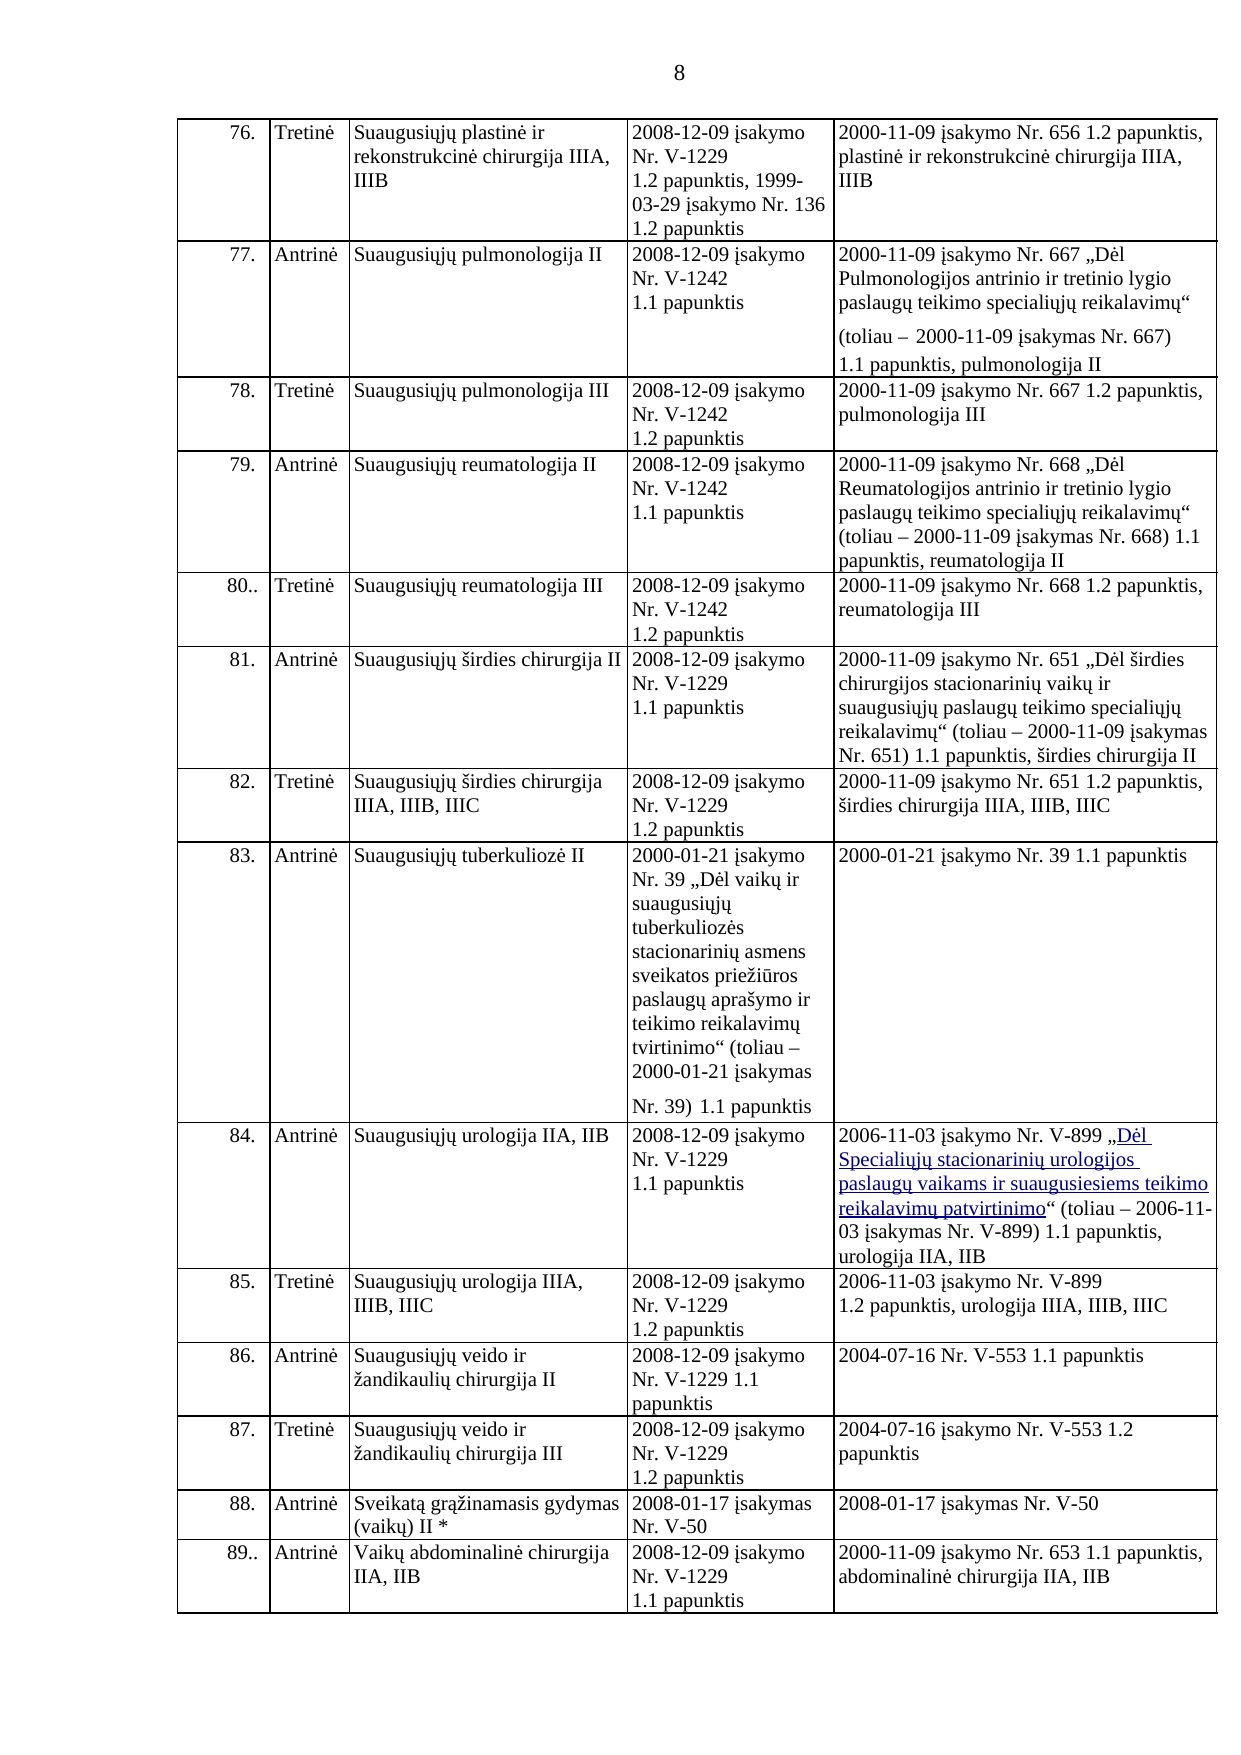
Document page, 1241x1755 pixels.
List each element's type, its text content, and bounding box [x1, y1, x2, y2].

table_cell Suaugusiųjų veido ir žandikaulių chirurgija III [350, 1417, 627, 1489]
table_cell 2000-11-09 įsakymo Nr. 668 „Dėl Reumatologijos antrinio ir tretinio lygio paslaugų teikimo specialiųjų reikalavimų“ (toliau – 2000-11-09 įsakymas Nr. 668) 1.1 papunktis, reumatologija II [835, 452, 1216, 572]
table_cell Suaugusiųjų širdies chirurgija II [350, 647, 627, 767]
table_cell Suaugusiųjų urologija IIA, IIB [350, 1123, 627, 1268]
table_cell Tretinė [271, 1417, 349, 1489]
table_cell 83. [178, 843, 269, 1122]
table_cell Tretinė [271, 120, 349, 240]
table_cell Suaugusiųjų urologija IIIA, IIIB, IIIC [350, 1269, 627, 1341]
table_cell Antrinė [271, 1540, 349, 1612]
table_cell 2000-11-09 įsakymo Nr. 667 1.2 papunktis, pulmonologija III [835, 378, 1216, 450]
table_cell 2000-11-09 įsakymo Nr. 656 1.2 papunktis, plastinė ir rekonstrukcinė chirurgija IIIA, IIIB [835, 120, 1216, 240]
table_cell Antrinė [271, 1491, 349, 1538]
table_cell 2008-12-09 įsakymo Nr. V-1242 1.2 papunktis [628, 573, 833, 646]
table_cell Suaugusiųjų pulmonologija III [350, 378, 627, 450]
table_cell Suaugusiųjų pulmonologija II [350, 242, 627, 376]
table_cell 89.. [178, 1540, 269, 1612]
table_cell Suaugusiųjų veido ir žandikaulių chirurgija II [350, 1343, 627, 1415]
table_cell Tretinė [271, 1269, 349, 1341]
table_cell 2000-01-21 įsakymo Nr. 39 1.1 papunktis [835, 843, 1216, 1122]
table_cell 78. [178, 378, 269, 450]
table_cell 76. [178, 120, 269, 240]
table_cell 2000-11-09 įsakymo Nr. 651 1.2 papunktis, širdies chirurgija IIIA, IIIB, IIIC [835, 769, 1216, 841]
table_cell 79. [178, 452, 269, 572]
table_cell 2000-01-21 įsakymo Nr. 39 „Dėl vaikų ir suaugusiųjų tuberkuliozės stacionarinių asmens sveikatos priežiūros paslaugų aprašymo ir teikimo reikalavimų tvirtinimo“ (toliau – 2000-01-21 įsakymas Nr. 39) 1.1 papunktis [628, 843, 833, 1122]
table_cell 2008-12-09 įsakymo Nr. V-1229 1.1 papunktis [628, 647, 833, 767]
table_cell Suaugusiųjų plastinė ir rekonstrukcinė chirurgija IIIA, IIIB [350, 120, 627, 240]
table_cell 80.. [178, 573, 269, 646]
table_cell 2008-12-09 įsakymo Nr. V-1242 1.2 papunktis [628, 378, 833, 450]
table_cell Antrinė [271, 843, 349, 1122]
table_cell 2008-12-09 įsakymo Nr. V-1229 1.1 papunktis [628, 1540, 833, 1612]
table_cell 86. [178, 1343, 269, 1415]
table_cell 2000-11-09 įsakymo Nr. 667 „Dėl Pulmonologijos antrinio ir tretinio lygio paslaugų teikimo specialiųjų reikalavimų“ (toliau – 2000-11-09 įsakymas Nr. 667) 1.1 papunktis, pulmonologija II [835, 242, 1216, 376]
table_cell Tretinė [271, 378, 349, 450]
table_cell 2008-12-09 įsakymo Nr. V-1229 1.1 papunktis [628, 1343, 833, 1415]
table_cell 2000-11-09 įsakymo Nr. 668 1.2 papunktis, reumatologija III [835, 573, 1216, 646]
table_cell 2008-01-17 įsakymas Nr. V-50 [628, 1491, 833, 1538]
table_cell 2004-07-16 įsakymo Nr. V-553 1.2 papunktis [835, 1417, 1216, 1489]
table_cell Antrinė [271, 1123, 349, 1268]
table_cell 2006-11-03 įsakymo Nr. V-899 „Dėl Specialiųjų stacionarinių urologijos paslaugų vaikams ir suaugusiesiems teikimo reikalavimų patvirtinimo“ (toliau – 2006-11-03 įsakymas Nr. V-899) 1.1 papunktis, urologija IIA, IIB [835, 1123, 1216, 1268]
table_cell 2000-11-09 įsakymo Nr. 653 1.1 papunktis, abdominalinė chirurgija IIA, IIB [835, 1540, 1216, 1612]
table_cell Antrinė [271, 1343, 349, 1415]
table_cell Antrinė [271, 242, 349, 376]
table_cell 2008-12-09 įsakymo Nr. V-1229 1.2 papunktis [628, 1269, 833, 1341]
table_cell Suaugusiųjų reumatologija II [350, 452, 627, 572]
table_cell Suaugusiųjų reumatologija III [350, 573, 627, 646]
table_cell 82. [178, 769, 269, 841]
table_cell Sveikatą grąžinamasis gydymas (vaikų) II * [350, 1491, 627, 1538]
table_cell 87. [178, 1417, 269, 1489]
table_cell Vaikų abdominalinė chirurgija IIA, IIB [350, 1540, 627, 1612]
table_cell Tretinė [271, 573, 349, 646]
table_cell 2006-11-03 įsakymo Nr. V-899 1.2 papunktis, urologija IIIA, IIIB, IIIC [835, 1269, 1216, 1341]
table_cell 2008-12-09 įsakymo Nr. V-1229 1.2 papunktis [628, 769, 833, 841]
table_cell Antrinė [271, 452, 349, 572]
table_cell 2008-12-09 įsakymo Nr. V-1242 1.1 papunktis [628, 242, 833, 376]
table_cell Suaugusiųjų tuberkuliozė II [350, 843, 627, 1122]
table_cell Suaugusiųjų širdies chirurgija IIIA, IIIB, IIIC [350, 769, 627, 841]
table_cell Antrinė [271, 647, 349, 767]
table_cell 77. [178, 242, 269, 376]
table_cell 84. [178, 1123, 269, 1268]
table_cell 85. [178, 1269, 269, 1341]
table_cell 2008-12-09 įsakymo Nr. V-1229 1.2 papunktis [628, 1417, 833, 1489]
table_cell 2000-11-09 įsakymo Nr. 651 „Dėl širdies chirurgijos stacionarinių vaikų ir suaugusiųjų paslaugų teikimo specialiųjų reikalavimų“ (toliau – 2000-11-09 įsakymas Nr. 651) 1.1 papunktis, širdies chirurgija II [835, 647, 1216, 767]
table_cell 81. [178, 647, 269, 767]
table_cell 2008-01-17 įsakymas Nr. V-50 [835, 1491, 1216, 1538]
table_cell Tretinė [271, 769, 349, 841]
table_cell 2008-12-09 įsakymo Nr. V-1229 1.2 papunktis, 1999-03-29 įsakymo Nr. 136 1.2 papunktis [628, 120, 833, 240]
table_cell 2008-12-09 įsakymo Nr. V-1229 1.1 papunktis [628, 1123, 833, 1268]
table_cell 88. [178, 1491, 269, 1538]
table_cell 2008-12-09 įsakymo Nr. V-1242 1.1 papunktis [628, 452, 833, 572]
table_cell 2004-07-16 Nr. V-553 1.1 papunktis [835, 1343, 1216, 1415]
